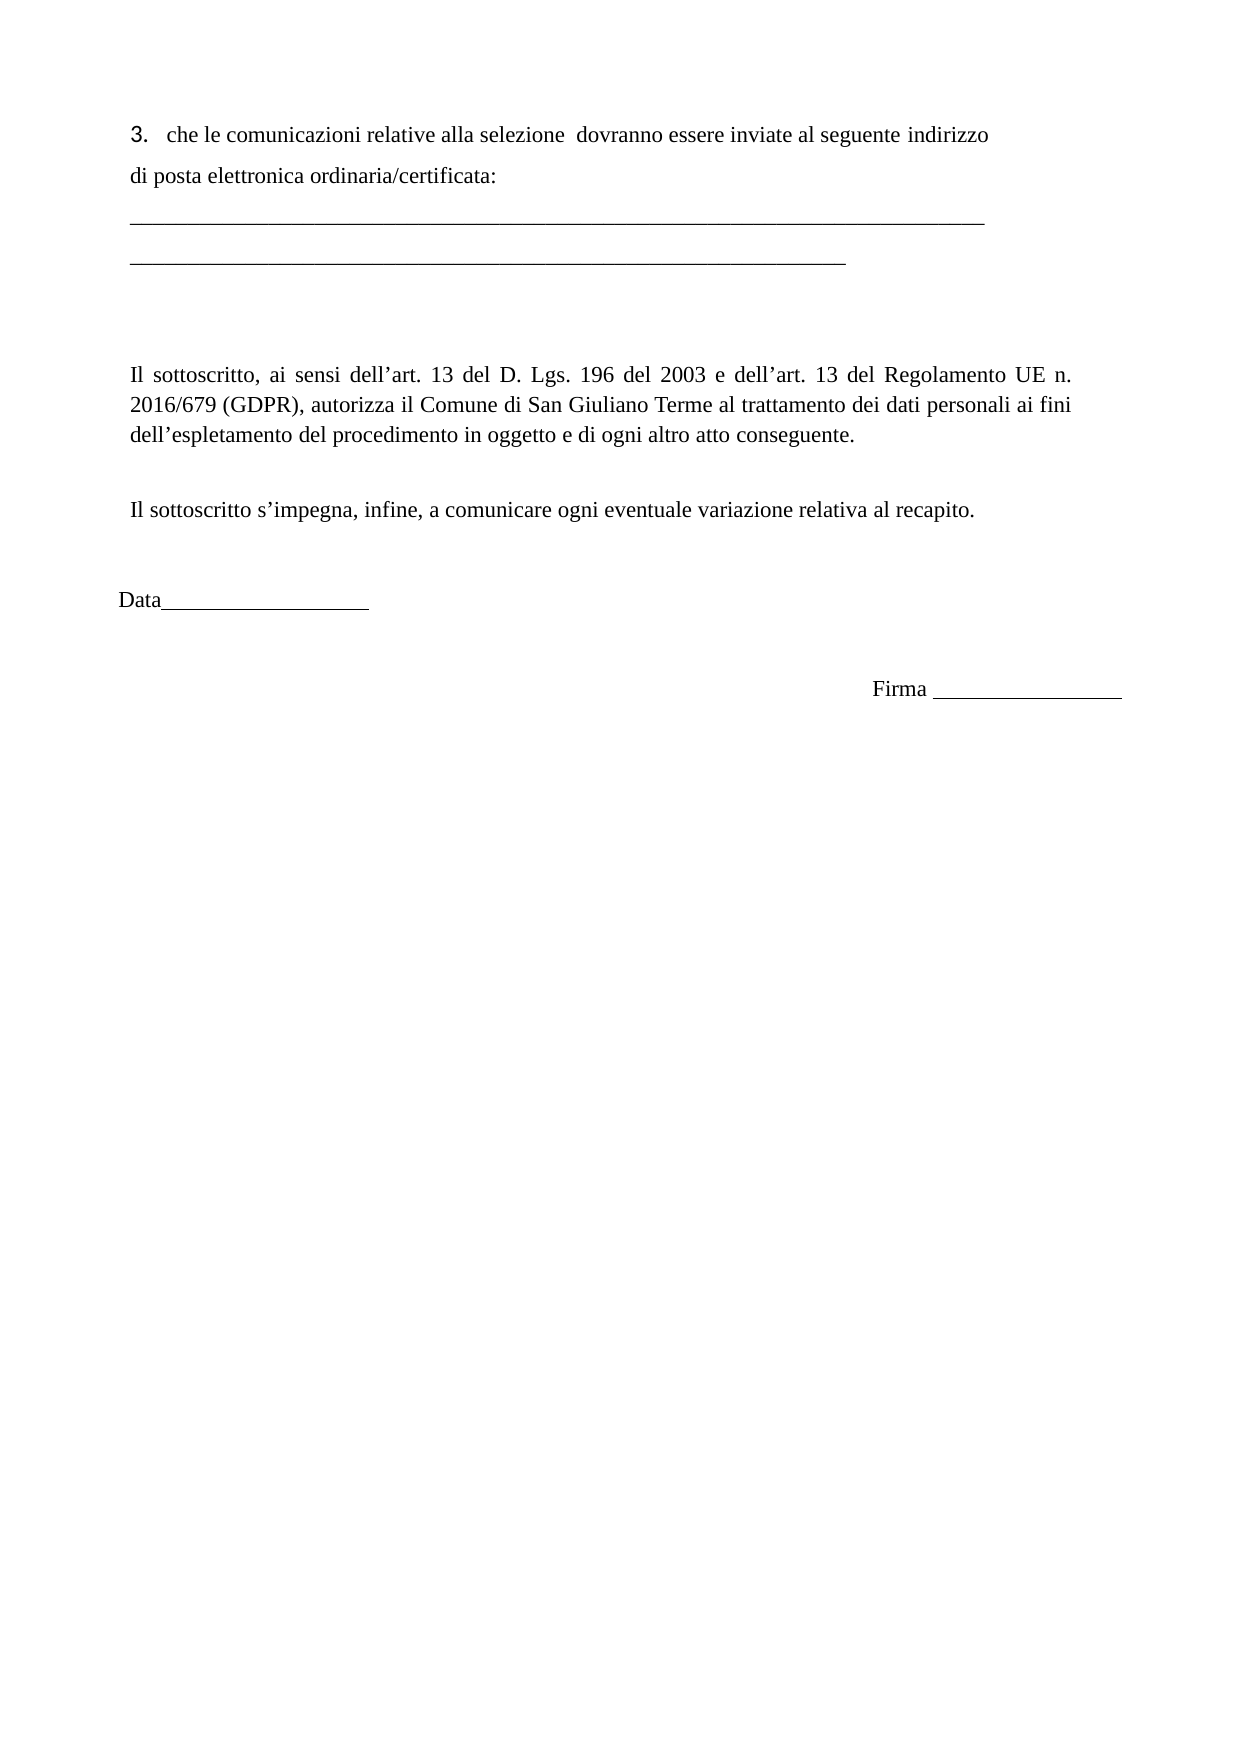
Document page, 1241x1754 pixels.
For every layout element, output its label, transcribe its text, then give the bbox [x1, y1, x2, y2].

text Il sottoscritto s’impegna, infine, a comunicare ogni eventuale variazione relativa al recapito. [130, 496, 1122, 522]
text Data [118, 586, 1122, 612]
list che le comunicazioni relative alla selezione dovranno essere inviate al seguente indirizzo di posta elettronica ordinaria/certificata: ________________________________________________________________________________________________________________________________________ [130, 118, 994, 267]
text Firma [118, 675, 1122, 702]
text Il sottoscritto, ai sensi dell’art. 13 del D. Lgs. 196 del 2003 e dell’art. 13 del Regolamento UE n. 2016/679 (GDPR), autorizza il Comune di San Giuliano Terme al trattamento dei dati personali ai fini dell’espletamento del procedimento in oggetto e di ogni altro atto conseguente. [130, 361, 1073, 447]
